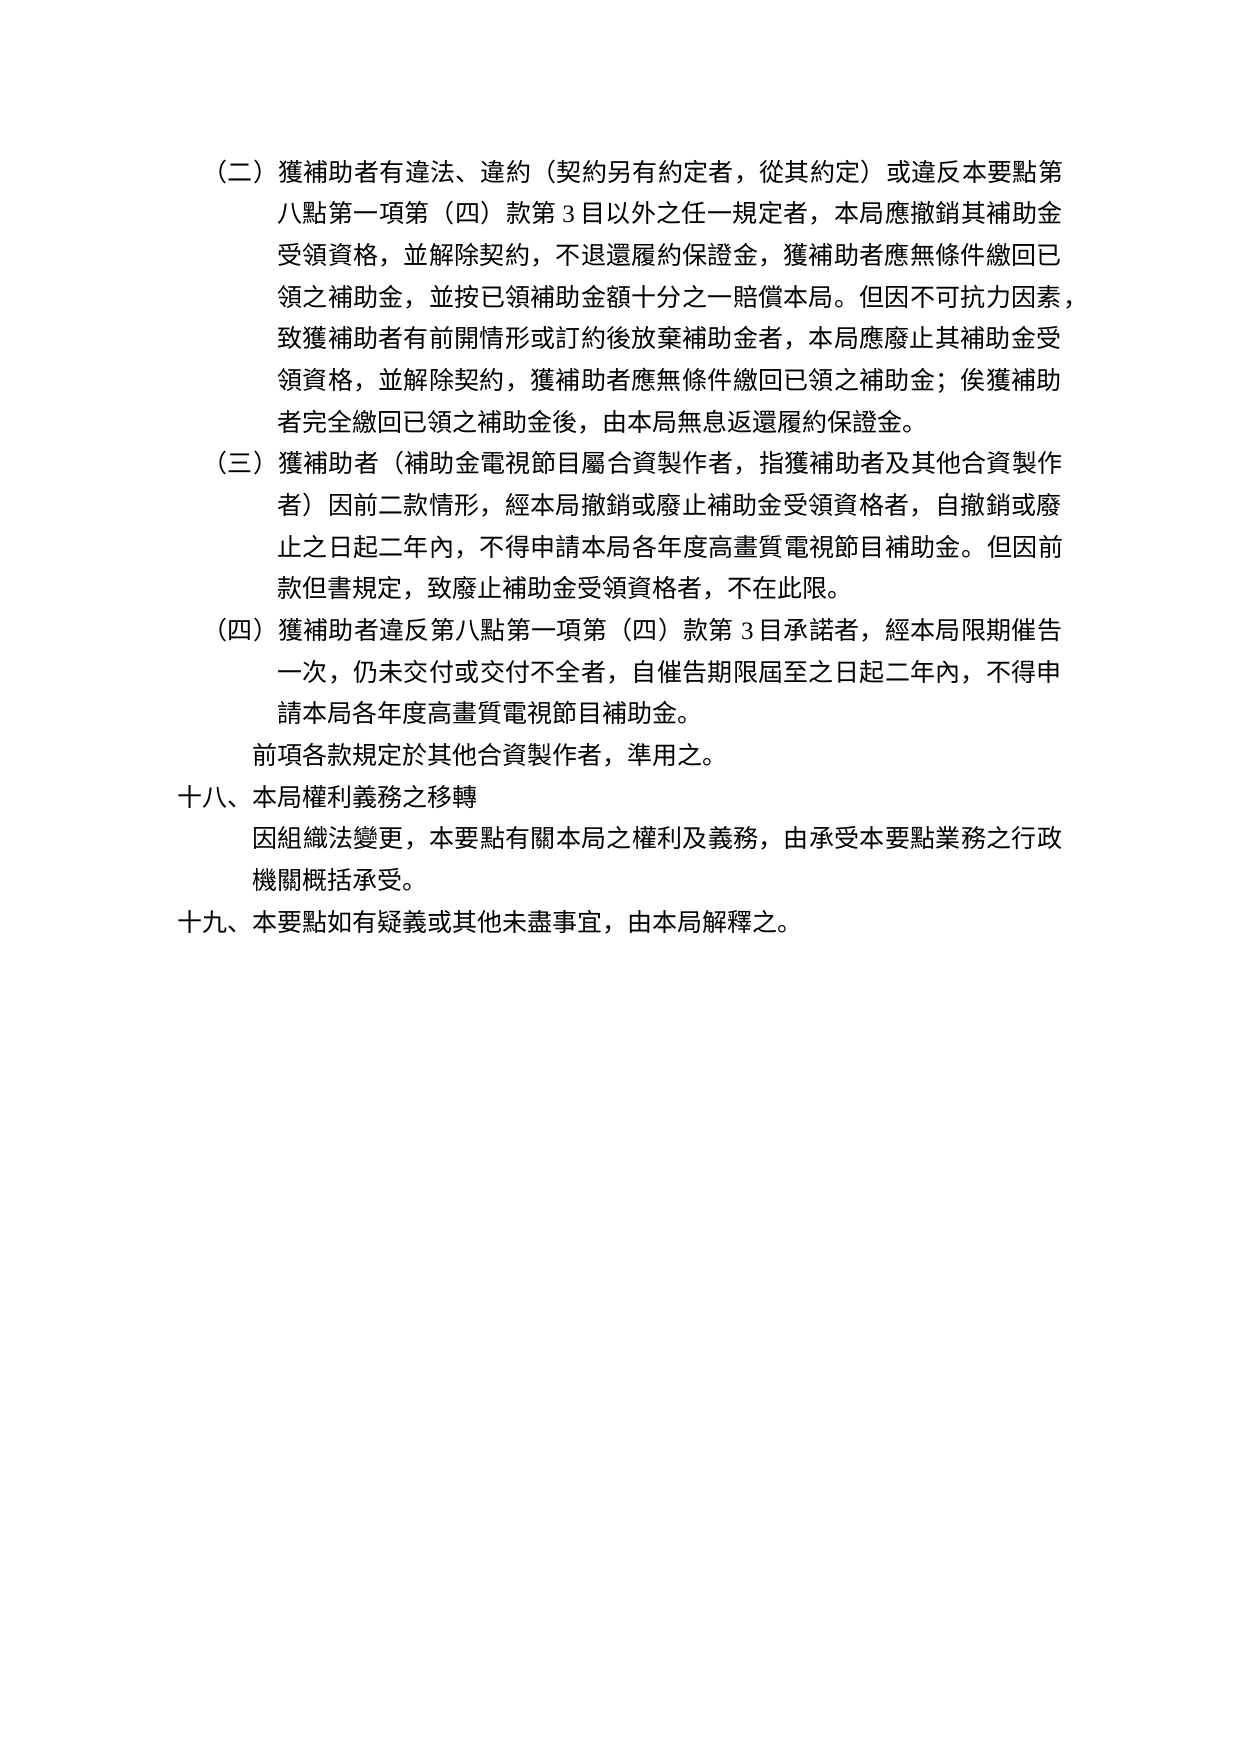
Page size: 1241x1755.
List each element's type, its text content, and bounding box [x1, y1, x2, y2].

text 十九、本要點如有疑義或其他未盡事宜，由本局解釋之。 [177, 898, 1063, 939]
text 前項各款規定於其他合資製作者，準用之。 [252, 731, 1063, 773]
text （四）獲補助者違反第八點第一項第（四）款第3目承諾者，經本局限期催告一次，仍未交付或交付不全者，自催告期限屆至之日起二年內，不得申請本局各年度高畫質電視節目補助金。 [202, 606, 1063, 731]
text （三）獲補助者（補助金電視節目屬合資製作者，指獲補助者及其他合資製作者）因前二款情形，經本局撤銷或廢止補助金受領資格者，自撤銷或廢止之日起二年內，不得申請本局各年度高畫質電視節目補助金。但因前款但書規定，致廢止補助金受領資格者，不在此限。 [202, 439, 1063, 606]
text （二）獲補助者有違法、違約（契約另有約定者，從其約定）或違反本要點第八點第一項第（四）款第3目以外之任一規定者，本局應撤銷其補助金受領資格，並解除契約，不退還履約保證金，獲補助者應無條件繳回已領之補助金，並按已領補助金額十分之一賠償本局。但因不可抗力因素，致獲補助者有前開情形或訂約後放棄補助金者，本局應廢止其補助金受領資格，並解除契約，獲補助者應無條件繳回已領之補助金；俟獲補助者完全繳回已領之補助金後，由本局無息返還履約保證金。 [202, 148, 1063, 439]
text 十八、本局權利義務之移轉 [177, 773, 1063, 814]
text 因組織法變更，本要點有關本局之權利及義務，由承受本要點業務之行政機關概括承受。 [252, 814, 1063, 898]
